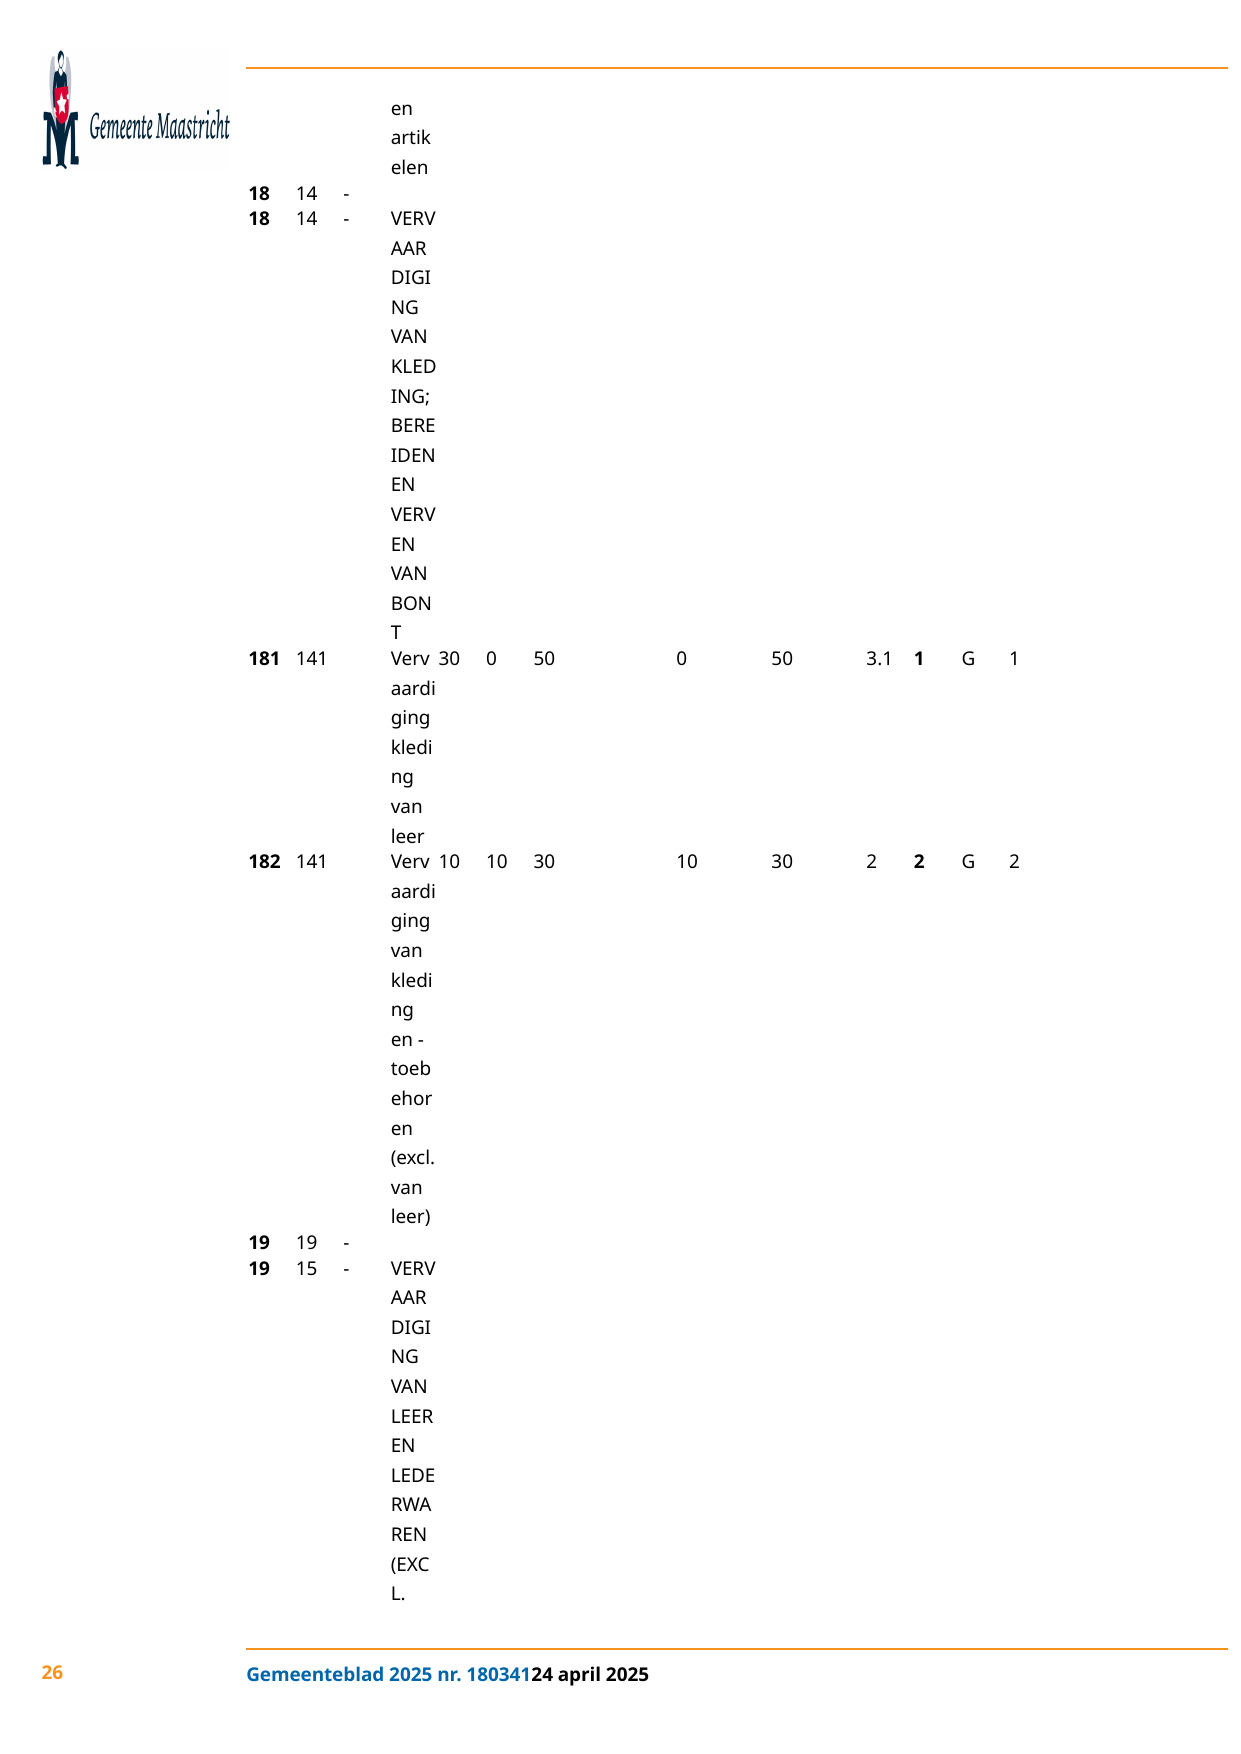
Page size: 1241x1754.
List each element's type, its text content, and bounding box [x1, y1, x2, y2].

table_cell [581, 205, 628, 645]
table_cell [914, 95, 961, 180]
table_cell [438, 95, 486, 180]
table_cell [629, 95, 676, 180]
table_cell [629, 180, 676, 205]
table_cell [961, 1255, 1009, 1606]
table_cell [771, 180, 819, 205]
table_cell [486, 205, 533, 645]
table_cell [1104, 1229, 1152, 1255]
table_cell [1009, 95, 1056, 180]
table_cell [724, 1255, 771, 1606]
table_cell 10 [438, 849, 486, 1229]
table_cell 19 [248, 1255, 296, 1606]
table_cell [438, 180, 486, 205]
table_cell 2 [914, 849, 961, 1229]
table_cell [1056, 849, 1104, 1229]
table_cell [629, 1229, 676, 1255]
table_cell G [961, 849, 1009, 1229]
table_cell [866, 180, 914, 205]
table_cell 0 [486, 645, 533, 848]
table_cell [676, 180, 723, 205]
table_cell [486, 1255, 533, 1606]
table_cell - [343, 1255, 391, 1606]
table_cell [533, 180, 581, 205]
table_cell [391, 1229, 438, 1255]
table_cell [1009, 1229, 1056, 1255]
table_cell [914, 180, 961, 205]
table_cell [1056, 1229, 1104, 1255]
table_cell [771, 1255, 819, 1606]
table_cell [819, 180, 866, 205]
table_cell [819, 645, 866, 848]
table_cell [914, 205, 961, 645]
table_cell [819, 95, 866, 180]
table_cell 14 [296, 205, 343, 645]
table_cell [771, 1229, 819, 1255]
table_cell [1009, 1255, 1056, 1606]
table_cell [629, 849, 676, 1229]
table_cell [724, 180, 771, 205]
table_cell [533, 205, 581, 645]
table_cell [296, 95, 343, 180]
table_cell [961, 1229, 1009, 1255]
table_cell 10 [486, 849, 533, 1229]
table_cell G [961, 645, 1009, 848]
table_cell 0 [676, 645, 723, 848]
table_cell 14 [296, 180, 343, 205]
table_cell [961, 95, 1009, 180]
table_cell Vervaardiging kleding van leer [391, 645, 438, 848]
table_cell [533, 95, 581, 180]
table_cell [343, 645, 391, 848]
table_cell [819, 205, 866, 645]
table_cell 18 [248, 205, 296, 645]
table_cell VERVAARDIGING VAN LEER EN LEDERWAREN (EXCL. [391, 1255, 438, 1606]
table_cell [724, 205, 771, 645]
table_cell [1009, 205, 1056, 645]
table_cell [486, 95, 533, 180]
table_cell [1056, 645, 1104, 848]
table_cell [581, 849, 628, 1229]
table_cell [581, 180, 628, 205]
table_cell 19 [296, 1229, 343, 1255]
table_cell [914, 1255, 961, 1606]
table_cell [1104, 849, 1152, 1229]
table_cell [866, 95, 914, 180]
table_cell 30 [771, 849, 819, 1229]
table_cell 18 [248, 180, 296, 205]
table_cell [581, 95, 628, 180]
table_cell [819, 849, 866, 1229]
table_cell [866, 205, 914, 645]
table_cell [629, 205, 676, 645]
table_cell [819, 1229, 866, 1255]
table_cell [819, 1255, 866, 1606]
table_cell [914, 1229, 961, 1255]
table_cell [961, 205, 1009, 645]
table_cell [533, 1229, 581, 1255]
table_cell 2 [1009, 849, 1056, 1229]
table_cell [1009, 180, 1056, 205]
table_cell [581, 1255, 628, 1606]
table_cell Vervaardiging van kleding en - toebehoren (excl. van leer) [391, 849, 438, 1229]
table_cell 30 [438, 645, 486, 848]
table_cell [248, 95, 296, 180]
table_cell [391, 180, 438, 205]
table_cell [724, 645, 771, 848]
table_cell - [343, 205, 391, 645]
table_cell 19 [248, 1229, 296, 1255]
table_cell [676, 205, 723, 645]
table_cell [1104, 1255, 1152, 1606]
table_cell [486, 180, 533, 205]
table_cell [1104, 95, 1152, 180]
table_cell [533, 1255, 581, 1606]
table_cell 50 [533, 645, 581, 848]
table_cell 15 [296, 1255, 343, 1606]
table_cell [1104, 645, 1152, 848]
table_cell [438, 1255, 486, 1606]
table_cell [724, 849, 771, 1229]
table_cell en artikelen [391, 95, 438, 180]
table_cell [676, 1229, 723, 1255]
table_cell [438, 205, 486, 645]
table_cell [724, 95, 771, 180]
table_cell [771, 95, 819, 180]
table_cell [629, 1255, 676, 1606]
table_cell [486, 1229, 533, 1255]
table_cell [676, 1255, 723, 1606]
table_cell 182 [248, 849, 296, 1229]
table_cell [1056, 180, 1104, 205]
table_cell 3.1 [866, 645, 914, 848]
table_cell 141 [296, 849, 343, 1229]
table_cell 1 [914, 645, 961, 848]
table_cell [1056, 95, 1104, 180]
table_cell [438, 1229, 486, 1255]
table_cell 2 [866, 849, 914, 1229]
table_cell [343, 95, 391, 180]
picture [41, 47, 231, 172]
table_cell - [343, 1229, 391, 1255]
table_cell 30 [533, 849, 581, 1229]
table_cell [1056, 1255, 1104, 1606]
table_cell [629, 645, 676, 848]
table_cell [866, 1255, 914, 1606]
table_cell [1104, 205, 1152, 645]
table_cell [961, 180, 1009, 205]
table_cell [771, 205, 819, 645]
table_cell 141 [296, 645, 343, 848]
table_cell 10 [676, 849, 723, 1229]
table_cell [581, 1229, 628, 1255]
table_cell - [343, 180, 391, 205]
table_cell [581, 645, 628, 848]
table_cell [676, 95, 723, 180]
table_cell 181 [248, 645, 296, 848]
table_cell VERVAARDIGING VAN KLEDING; BEREIDEN EN VERVEN VAN BONT [391, 205, 438, 645]
table_cell [724, 1229, 771, 1255]
table_cell [866, 1229, 914, 1255]
table_cell [343, 849, 391, 1229]
table_cell [1104, 180, 1152, 205]
table_cell 1 [1009, 645, 1056, 848]
table_cell [1056, 205, 1104, 645]
table_cell 50 [771, 645, 819, 848]
